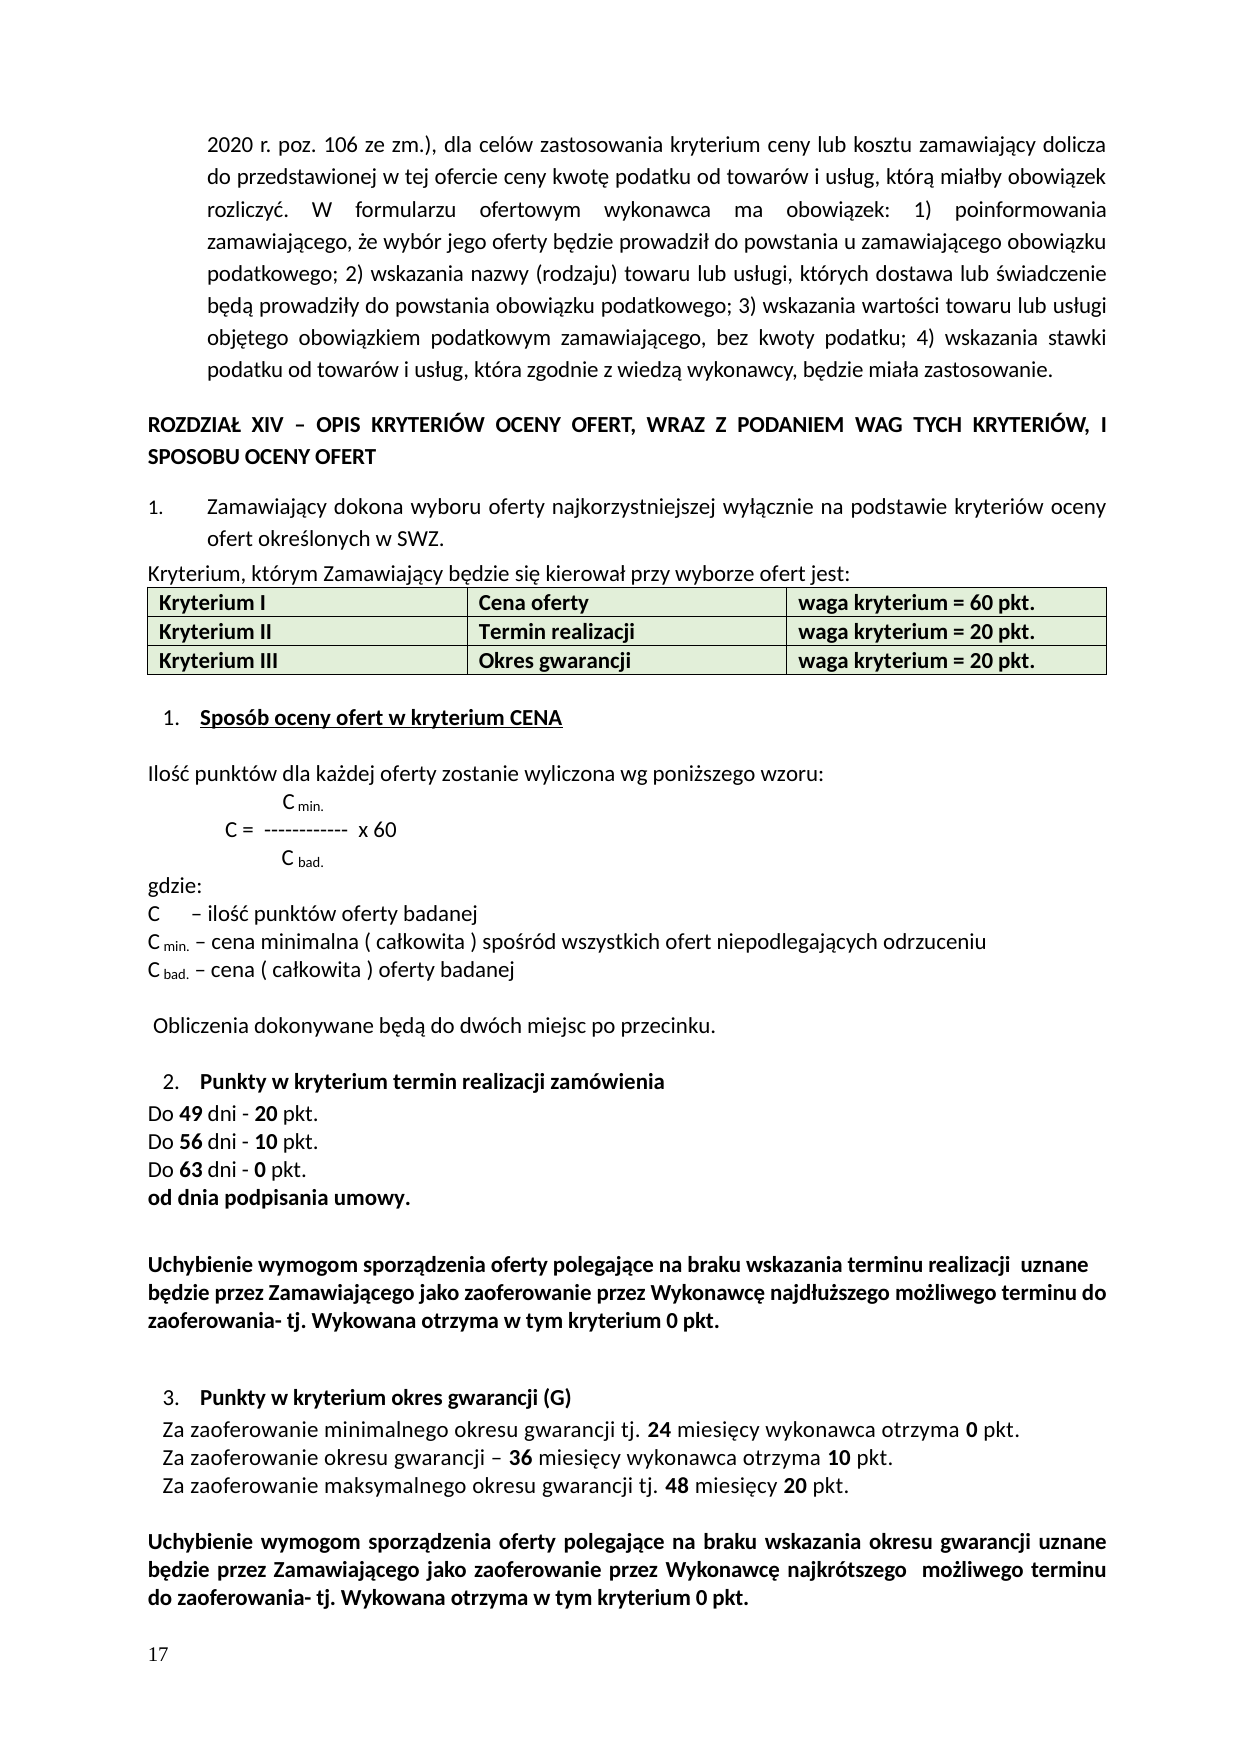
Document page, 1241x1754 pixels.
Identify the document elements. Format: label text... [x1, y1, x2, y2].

table_cell Okres gwarancji [468, 646, 786, 674]
list Sposób oceny ofert w kryterium CENA [162, 703, 1107, 731]
text Kryterium, którym Zamawiający będzie się kierował przy wyborze ofert jest: [148, 559, 1107, 587]
table_cell waga kryterium = 20 pkt. [787, 646, 1106, 674]
table_cell waga kryterium = 20 pkt. [787, 617, 1106, 645]
text C min. – cena minimalna ( całkowita ) spośród wszystkich ofert niepodlegających odrzuceniu [148, 927, 1107, 955]
text C bad. – cena ( całkowita ) oferty badanej [148, 955, 1107, 983]
text C bad. [148, 843, 1107, 871]
table_cell Kryterium II [148, 617, 467, 645]
list 2020 r. poz. 106 ze zm.), dla celów zastosowania kryterium ceny lub kosztu zamawiający dolicza do przedstawionej w tej ofercie ceny kwotę podatku od towarów i usług, którą miałby obowiązek rozliczyć. W formularzu ofertowym wykonawca ma obowiązek: 1) poinformowania zamawiającego, że wybór jego oferty będzie prowadził do powstania u zamawiającego obowiązku podatkowego; 2) wskazania nazwy (rodzaju) towaru lub usługi, których dostawa lub świadczenie będą prowadziły do powstania obowiązku podatkowego; 3) wskazania wartości towaru lub usługi objętego obowiązkiem podatkowym zamawiającego, bez kwoty podatku; 4) wskazania stawki podatku od towarów i usług, która zgodnie z wiedzą wykonawcy, będzie miała zastosowanie. [148, 130, 1107, 384]
table_header waga kryterium = 60 pkt. [787, 588, 1106, 616]
text gdzie: [148, 871, 1107, 899]
text C min. [148, 787, 1107, 815]
text Do 56 dni - 10 pkt. [148, 1127, 1107, 1155]
text Uchybienie wymogom sporządzenia oferty polegające na braku wskazania terminu realizacji uznane będzie przez Zamawiającego jako zaoferowanie przez Wykonawcę najdłuższego możliwego terminu do zaoferowania- tj. Wykowana otrzyma w tym kryterium 0 pkt. [148, 1250, 1107, 1334]
text Obliczenia dokonywane będą do dwóch miejsc po przecinku. [148, 1011, 1107, 1039]
text C – ilość punktów oferty badanej [148, 899, 1107, 927]
table_header Cena oferty [468, 588, 786, 616]
text Uchybienie wymogom sporządzenia oferty polegające na braku wskazania okresu gwarancji uznane będzie przez Zamawiającego jako zaoferowanie przez Wykonawcę najkrótszego możliwego terminu do zaoferowania- tj. Wykowana otrzyma w tym kryterium 0 pkt. [148, 1527, 1107, 1611]
text Do 63 dni - 0 pkt. [148, 1155, 1107, 1183]
list Za zaoferowanie minimalnego okresu gwarancji tj. 24 miesięcy wykonawca otrzyma 0 pkt. [162, 1415, 1107, 1443]
list Za zaoferowanie okresu gwarancji – 36 miesięcy wykonawca otrzyma 10 pkt. [162, 1443, 1107, 1471]
text Ilość punktów dla każdej oferty zostanie wyliczona wg poniższego wzoru: [148, 759, 1107, 787]
table_cell Kryterium III [148, 646, 467, 674]
table_header Kryterium I [148, 588, 467, 616]
list Za zaoferowanie maksymalnego okresu gwarancji tj. 48 miesięcy 20 pkt. [162, 1471, 1107, 1499]
text ROZDZIAŁ XIV – OPIS KRYTERIÓW OCENY OFERT, WRAZ Z PODANIEM WAG TYCH KRYTERIÓW, I SPOSOBU OCENY OFERT [148, 410, 1107, 470]
table_cell Termin realizacji [468, 617, 786, 645]
list Punkty w kryterium termin realizacji zamówienia [162, 1067, 1107, 1095]
text Do 49 dni - 20 pkt. [148, 1099, 1107, 1127]
list Punkty w kryterium okres gwarancji (G) [162, 1383, 1107, 1411]
text C = ------------ x 60 [148, 815, 1107, 843]
list Zamawiający dokona wyboru oferty najkorzystniejszej wyłącznie na podstawie kryteriów oceny ofert określonych w SWZ. [148, 492, 1107, 552]
text od dnia podpisania umowy. [148, 1183, 1107, 1211]
